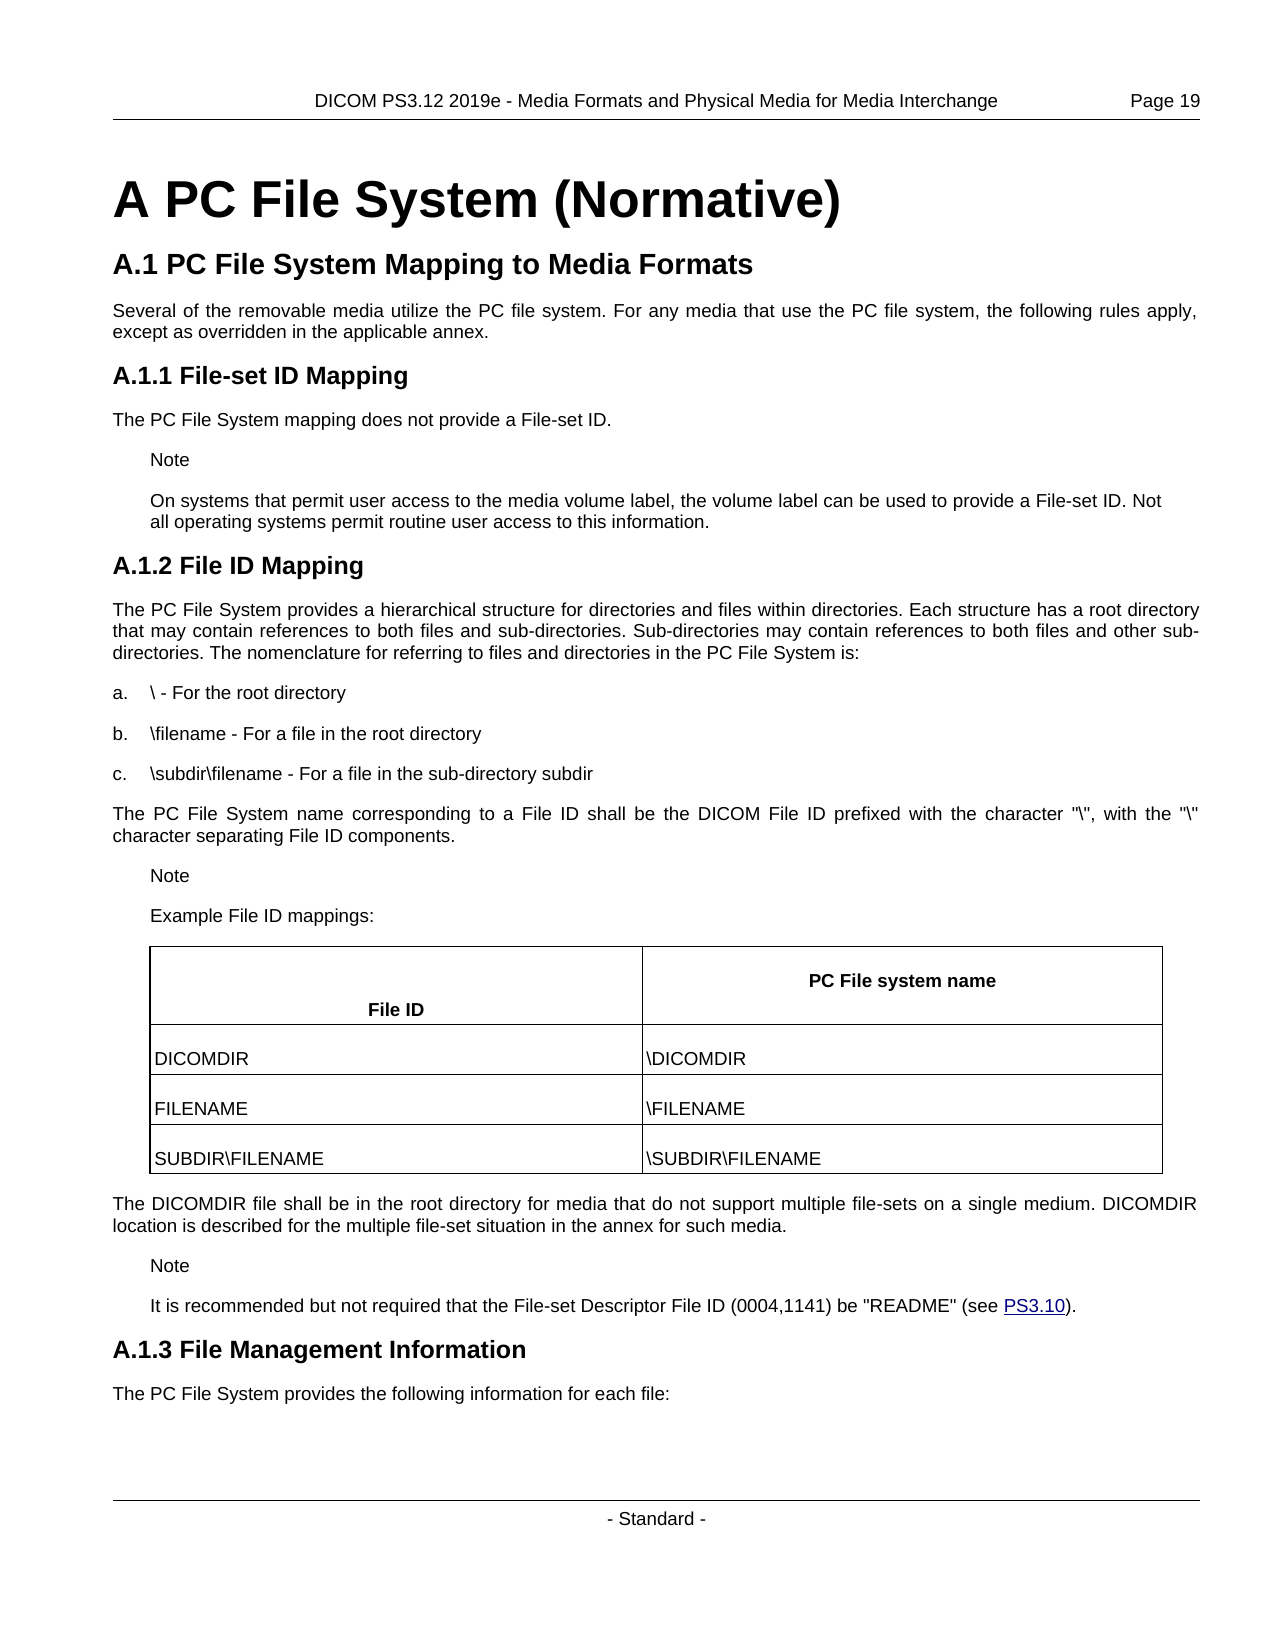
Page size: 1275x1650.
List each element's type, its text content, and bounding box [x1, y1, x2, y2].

table_header PC File system name [643, 947, 1162, 1024]
table_cell \DICOMDIR [643, 1025, 1162, 1074]
table_header File ID [151, 947, 642, 1024]
text It is recommended but not required that the File-set Descriptor File ID (0004,1141) be "README" (see PS3.10). [150, 1295, 1162, 1317]
table_cell \FILENAME [643, 1075, 1162, 1123]
text c. \subdir\filename - For a file in the sub-directory subdir [112, 763, 1200, 784]
text A PC File System (Normative) [112, 169, 1200, 228]
text The PC File System name corresponding to a File ID shall be the DICOM File ID prefixed with the character "\", with the "\" character separating File ID components. [112, 803, 1200, 846]
text a. \ - For the root directory [112, 682, 1200, 704]
text A.1.3 File Management Information [112, 1335, 1200, 1364]
table_cell SUBDIR\FILENAME [151, 1125, 642, 1173]
text A.1.1 File-set ID Mapping [112, 361, 1200, 390]
text Example File ID mappings: [150, 905, 1162, 927]
text Note [150, 1255, 1162, 1276]
text On systems that permit user access to the media volume label, the volume label can be used to provide a File-set ID. Not all operating systems permit routine user access to this information. [150, 489, 1162, 532]
text The DICOMDIR file shall be in the root directory for media that do not support multiple file-sets on a single medium. DICOMDIR location is described for the multiple file-set situation in the annex for such media. [112, 1193, 1200, 1236]
text A.1 PC File System Mapping to Media Formats [112, 247, 1200, 281]
text Note [150, 865, 1162, 887]
text The PC File System provides the following information for each file: [112, 1383, 1200, 1404]
text A.1.2 File ID Mapping [112, 551, 1200, 580]
table_cell \SUBDIR\FILENAME [643, 1125, 1162, 1173]
text Several of the removable media utilize the PC file system. For any media that use the PC file system, the following rules apply, except as overridden in the applicable annex. [112, 299, 1200, 342]
text The PC File System mapping does not provide a File-set ID. [112, 409, 1200, 430]
table_cell DICOMDIR [151, 1025, 642, 1074]
text The PC File System provides a hierarchical structure for directories and files within directories. Each structure has a root directory that may contain references to both files and sub-directories. Sub-directories may contain references to both files and other sub-directories. The nomenclature for referring to files and directories in the PC File System is: [112, 599, 1200, 663]
table_cell FILENAME [151, 1075, 642, 1123]
text Note [150, 449, 1162, 471]
text b. \filename - For a file in the root directory [112, 722, 1200, 744]
